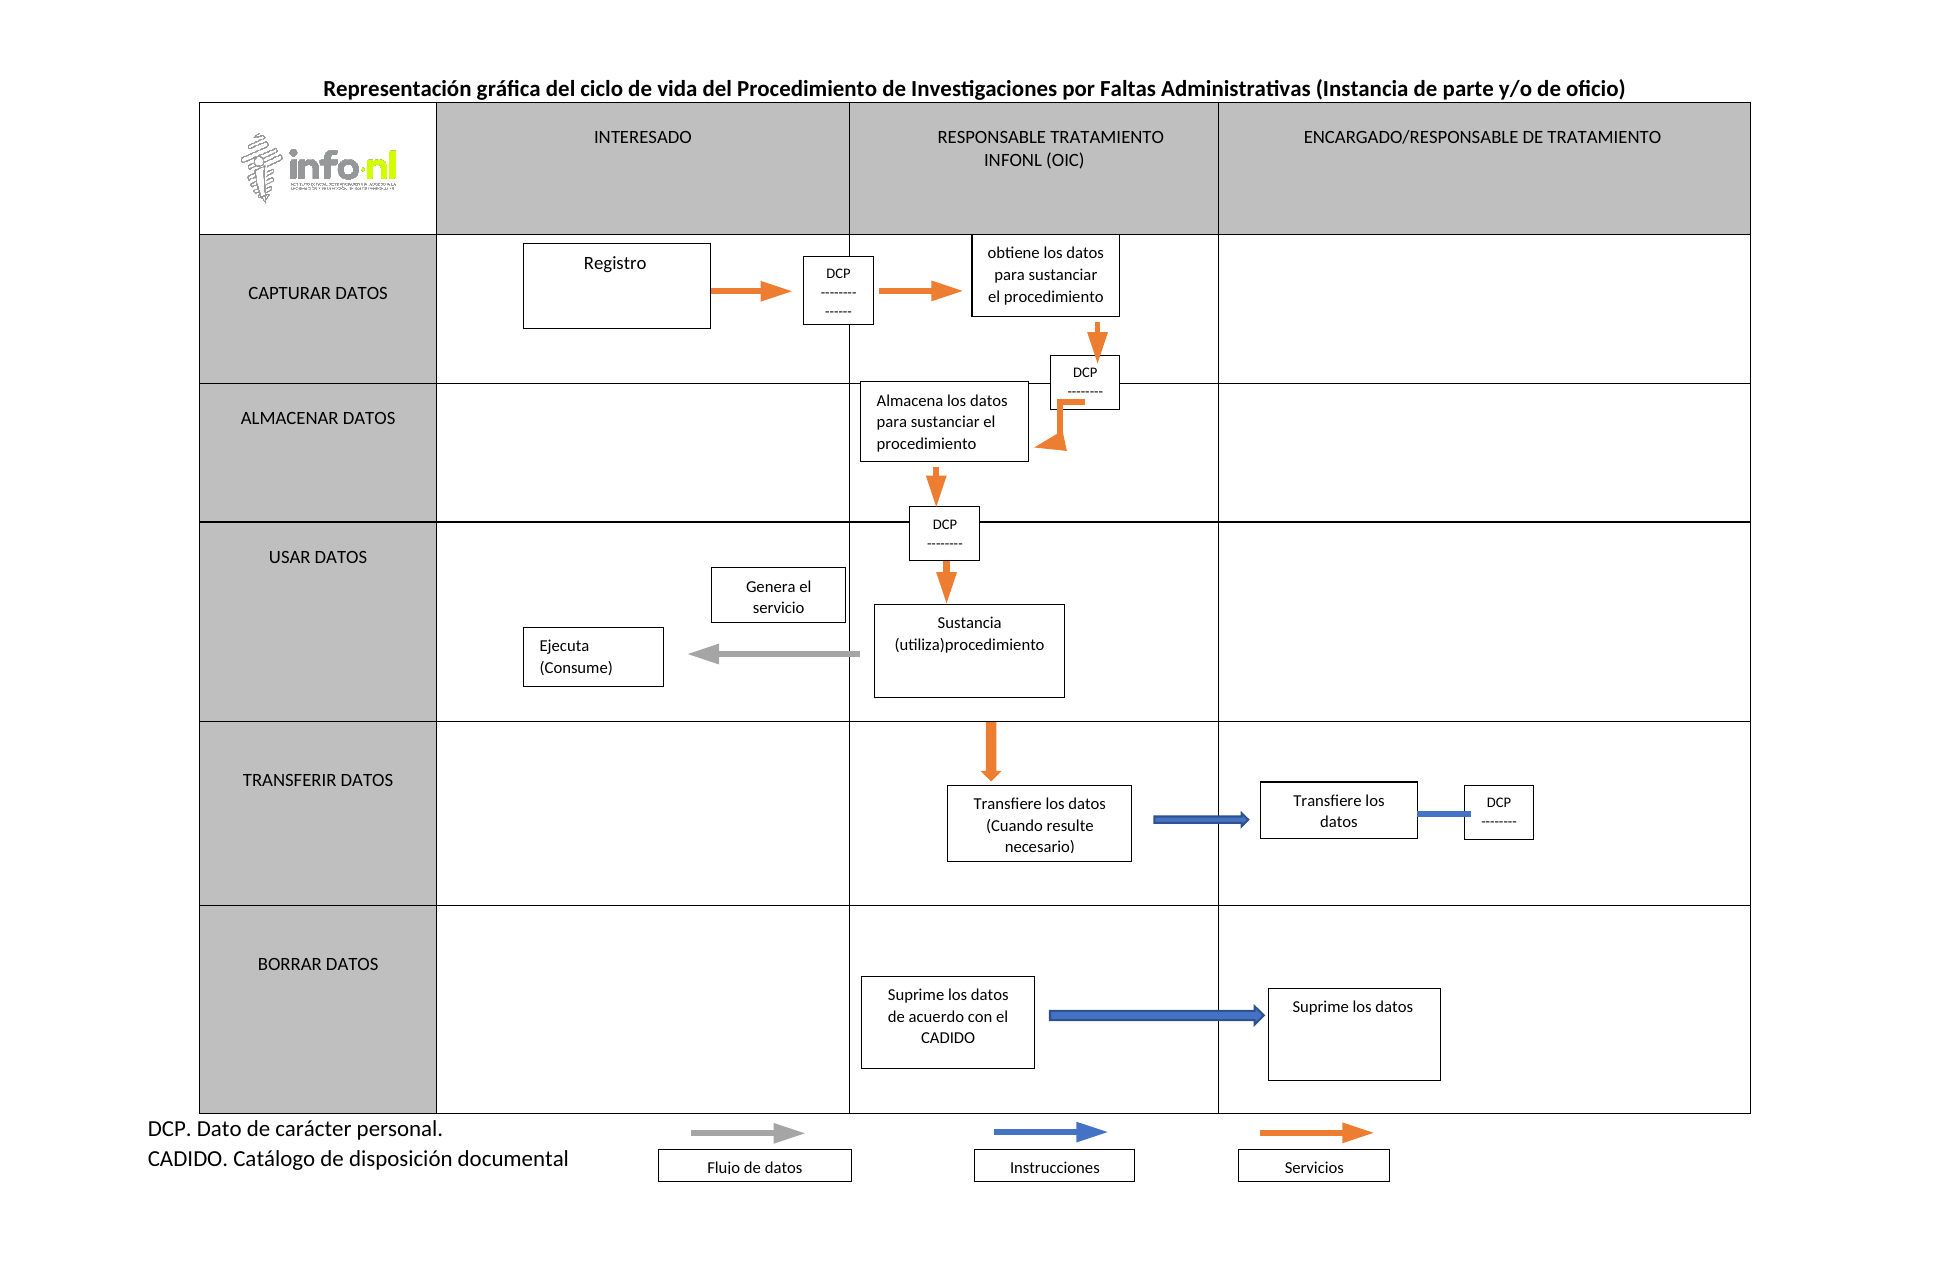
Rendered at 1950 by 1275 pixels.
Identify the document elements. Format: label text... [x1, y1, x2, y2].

table_cell [804, 257, 873, 324]
text Instrucciones [990, 1157, 1119, 1174]
table_cell [1219, 906, 1750, 1113]
table_cell [850, 384, 1218, 521]
table_cell [437, 722, 849, 905]
table_cell [850, 235, 1218, 383]
table_cell [437, 906, 849, 1113]
table_cell ALMACENAR DATOS [200, 384, 436, 521]
table_cell [861, 382, 1028, 461]
table_cell [973, 235, 1119, 316]
table_cell BORRAR DATOS [200, 906, 436, 1113]
table_cell [910, 507, 979, 560]
table_cell CAPTURAR DATOS [200, 235, 436, 383]
table_header [200, 103, 436, 234]
table_cell [437, 384, 849, 521]
table_cell [850, 722, 1218, 905]
text Servicios [1254, 1157, 1374, 1174]
table_cell [1219, 722, 1750, 905]
table_header INTERESADO [437, 103, 849, 234]
table_cell [850, 523, 1218, 721]
table_cell [1219, 523, 1750, 721]
table_cell TRANSFERIR DATOS [200, 722, 436, 905]
text CADIDO. Catálogo de disposición documental [148, 1144, 1802, 1182]
table_cell [437, 523, 849, 721]
text DCP. Dato de carácter personal. [148, 1114, 1802, 1142]
table_cell [1051, 356, 1119, 409]
table_cell [850, 906, 1218, 1113]
table_header ENCARGADO/RESPONSABLE DE TRATAMIENTO [1219, 103, 1750, 234]
table_cell [1219, 235, 1750, 383]
table_header RESPONSABLE TRATAMIENTO INFONL (OIC) [850, 103, 1218, 234]
table_cell [437, 235, 849, 383]
table_cell USAR DATOS [200, 523, 436, 721]
table_cell [1219, 384, 1750, 521]
text Flujo de datos [673, 1157, 836, 1174]
table_cell [875, 605, 1064, 697]
